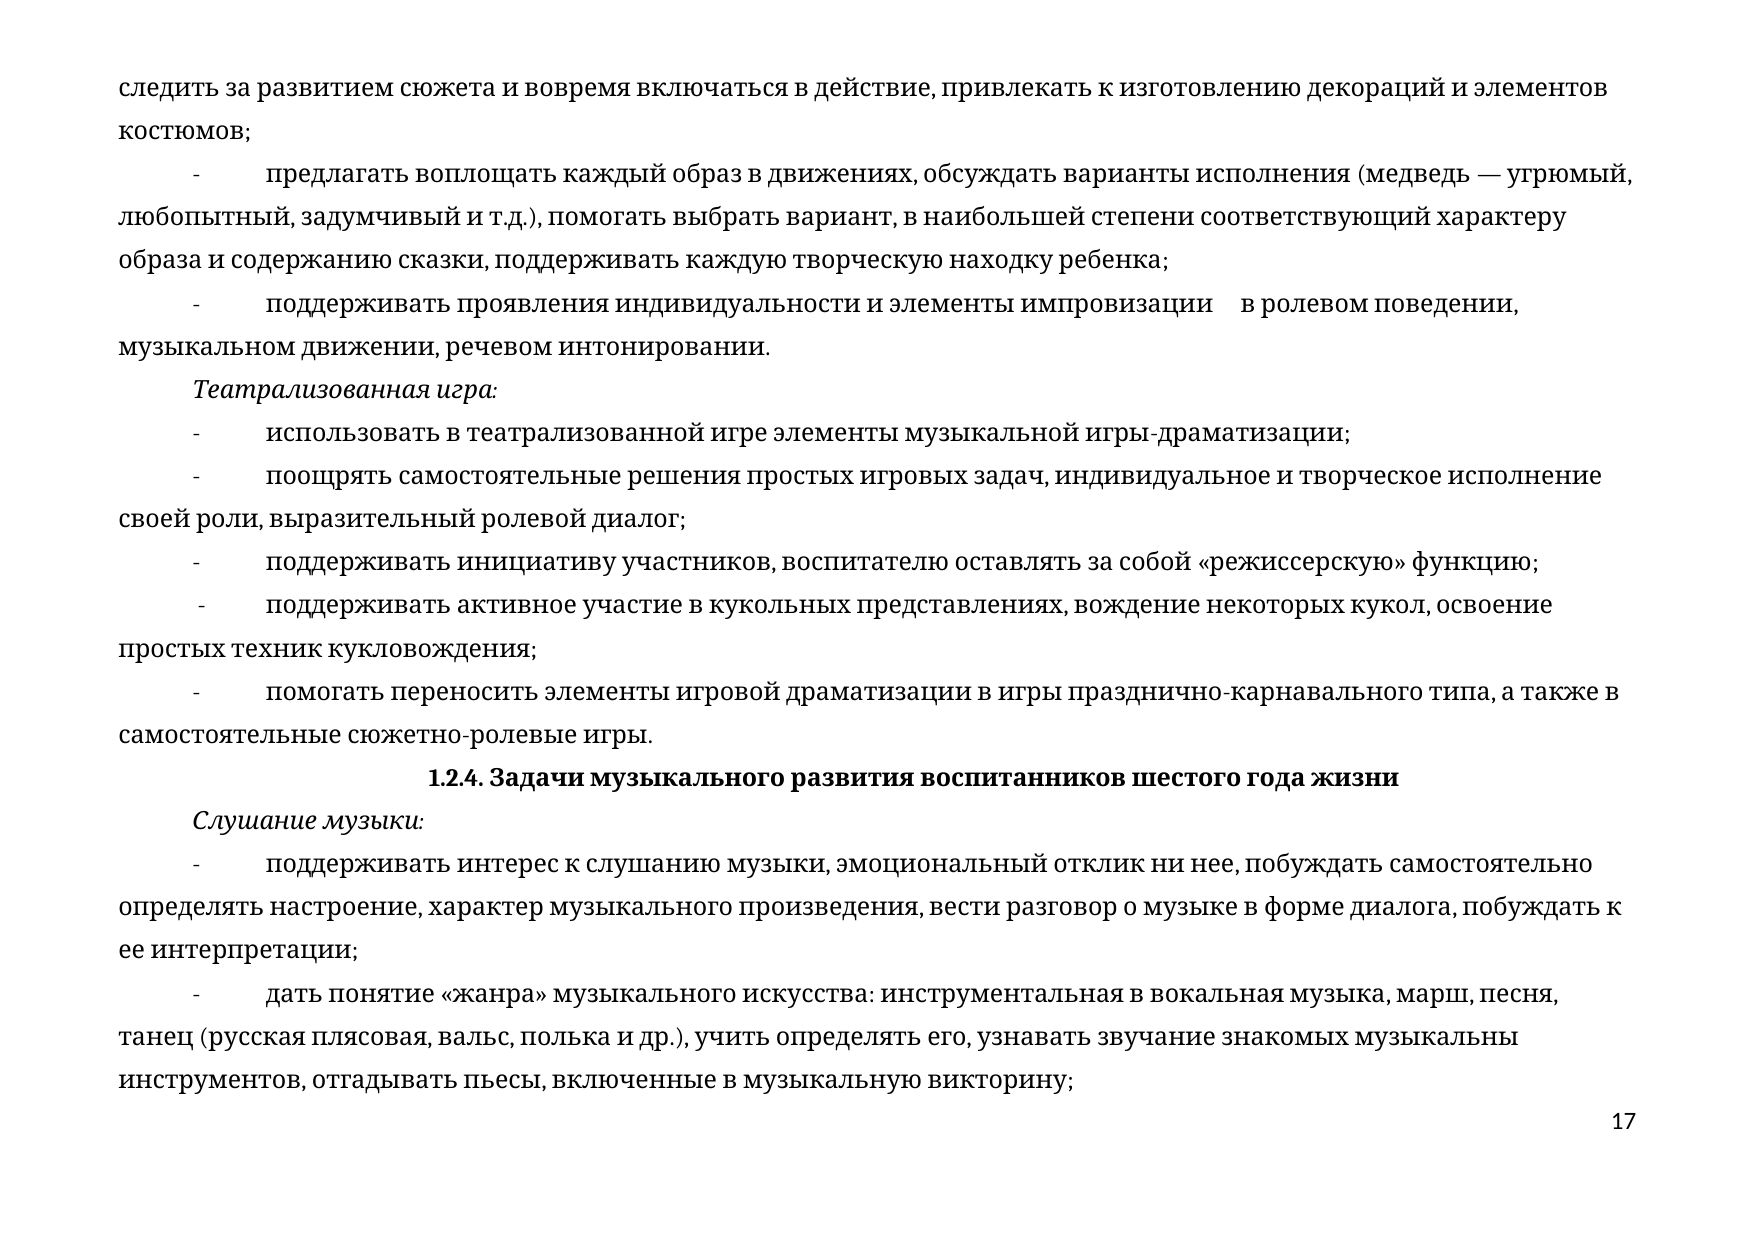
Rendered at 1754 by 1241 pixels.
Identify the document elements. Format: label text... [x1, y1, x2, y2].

text - дать понятие «жанра» музыкального искусства: инструментальная в вокальная музыка, марш, песня, танец (русская плясовая, вальс, полька и др.), учить определять его, узнавать звучание знакомых музыкальны инструментов, отгадывать пьесы, включенные в музыкальную викторину; [118, 979, 1636, 1094]
text - использовать в театрализованной игре элементы музыкальной игры-драматизации; [118, 419, 1636, 448]
text - предлагать воплощать каждый образ в движениях, обсуждать варианты исполнения (медведь — угрюмый, любопытный, задумчивый и т.д.), помогать выбрать вариант, в наибольшей степени соответствующий характеру образа и содержанию сказки, поддерживать каждую творческую находку ребенка; [118, 160, 1636, 275]
text Театрализованная игра: [118, 376, 1636, 404]
text следить за развитием сюжета и вовремя включаться в действие, привлекать к изготовлению декораций и элементов костюмов; [118, 74, 1636, 146]
text - поощрять самостоятельные решения простых игровых задач, индивидуальное и творческое исполнение своей роли, выразительный ролевой диалог; [118, 462, 1636, 534]
text - поддерживать проявления индивидуальности и элементы импровизации в ролевом поведении, музыкальном движении, речевом интонировании. [118, 289, 1636, 361]
text 1.2.4. Задачи музыкального развития воспитанников шестого года жизни [118, 764, 1636, 793]
text - помогать переносить элементы игровой драматизации в игры празднично-карнавального типа, а также в самостоятельные сюжетно-ролевые игры. [118, 678, 1636, 749]
text Слушание музыки: [118, 807, 1636, 836]
text - поддерживать инициативу участников, воспитателю оставлять за собой «режиссерскую» функцию; [118, 548, 1636, 577]
text - поддерживать активное участие в кукольных представлениях, вождение некоторых кукол, освоение простых техник кукловождения; [118, 591, 1636, 663]
text - поддерживать интерес к слушанию музыки, эмоциональный отклик ни нее, побуждать самостоятельно определять настроение, характер музыкального произведения, вести разговор о музыке в форме диалога, побуждать к ее интерпретации; [118, 850, 1636, 965]
